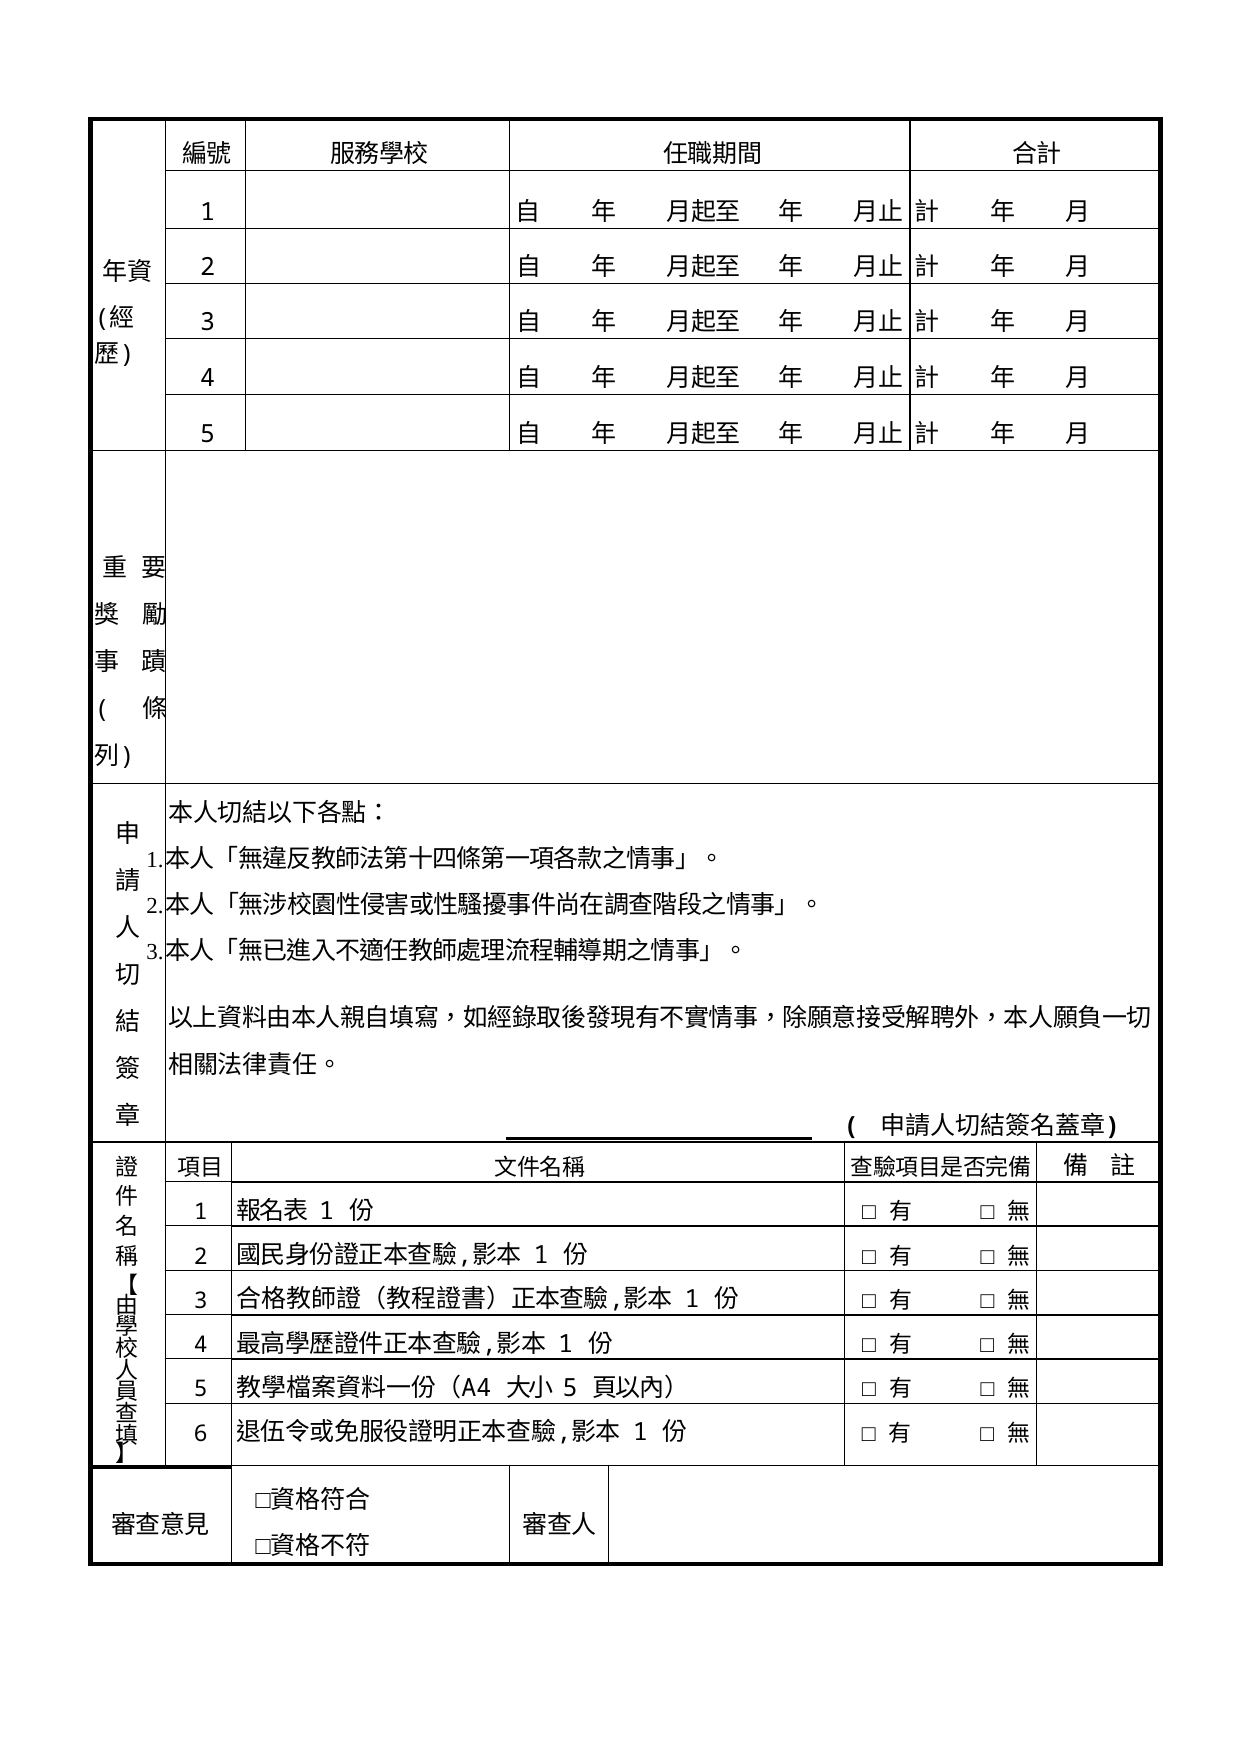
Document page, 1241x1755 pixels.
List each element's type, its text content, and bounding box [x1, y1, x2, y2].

table_cell □資格符合 □資格不符 [232, 1466, 509, 1561]
table_cell 5 [166, 395, 245, 450]
table_cell 年 [564, 284, 639, 338]
table_header 年資 (經歷) [93, 121, 165, 450]
table_cell □ 無 [956, 1404, 1036, 1464]
table_cell □ 無 [956, 1360, 1036, 1402]
table_cell □ 有 [845, 1227, 956, 1270]
table_cell □ 有 [845, 1360, 956, 1402]
table_cell [246, 229, 509, 283]
table_header 編號 [166, 121, 245, 170]
table_cell [1037, 1316, 1158, 1358]
table_cell 重要獎勵事蹟 (條列) [93, 451, 165, 783]
table_cell 註 [1099, 1143, 1158, 1181]
table_cell 證件名稱 【由學校人員查填 】 [93, 1143, 165, 1464]
table_cell 年 [564, 339, 639, 394]
table_cell 年 [564, 395, 639, 450]
table_cell □ 無 [956, 1271, 1036, 1314]
table_cell 自 [510, 284, 564, 338]
table_cell 文件名稱 [232, 1143, 844, 1181]
table_cell 月 [1036, 284, 1099, 338]
table_cell 年 [564, 171, 639, 228]
table_cell □ 無 [956, 1316, 1036, 1358]
table_cell 5 [166, 1359, 231, 1402]
table_cell 自 [510, 229, 564, 283]
table_cell 自 [510, 171, 564, 228]
table_cell 年 [956, 339, 1036, 394]
table_cell 月止 [844, 339, 909, 394]
table_cell [1099, 284, 1158, 338]
table_cell 教學檔案資料一份（A4 大小 5 頁以內） [232, 1360, 844, 1402]
table_cell 計 [911, 171, 956, 228]
table_cell 國民身份證正本查驗,影本 1 份 [232, 1227, 844, 1270]
table_cell 查驗項目是否完備 [845, 1143, 1036, 1181]
table_cell 1 [166, 171, 245, 228]
table_cell 年 [956, 171, 1036, 228]
table_cell 年 [956, 229, 1036, 283]
table_cell 1 [166, 1182, 231, 1225]
table_cell 3 [166, 284, 245, 338]
table_cell 年 [758, 395, 844, 450]
table_header 合計 [911, 121, 1158, 170]
table_cell 計 [911, 229, 956, 283]
table_cell 月止 [844, 171, 909, 228]
table_cell [246, 284, 509, 338]
table_cell [1099, 171, 1158, 228]
table_cell 4 [166, 1315, 231, 1358]
table_cell □ 有 [845, 1316, 956, 1358]
table_header 服務學校 [246, 121, 509, 170]
table_cell 3 [166, 1271, 231, 1314]
table_cell [166, 451, 1158, 783]
table_cell 月 [1036, 339, 1099, 394]
table_cell 計 [911, 395, 956, 450]
table_cell 計 [911, 284, 956, 338]
table_cell 年 [758, 284, 844, 338]
table_cell 合格教師證（教程證書）正本查驗,影本 1 份 [232, 1271, 844, 1314]
table_cell 月起至 [639, 395, 758, 450]
table_cell □ 有 [845, 1404, 956, 1464]
table_cell 項目 [166, 1143, 231, 1181]
table_cell 備 [1037, 1143, 1099, 1181]
table_cell 月 [1036, 171, 1099, 228]
table_cell [246, 395, 509, 450]
table_cell [246, 171, 509, 228]
table_cell 年 [758, 339, 844, 394]
table_cell 自 [510, 395, 564, 450]
table_cell □ 有 [845, 1271, 956, 1314]
table_cell 年 [758, 171, 844, 228]
table_cell [1037, 1271, 1158, 1314]
table_cell 月 [1036, 229, 1099, 283]
table_cell [1099, 229, 1158, 283]
table_cell [1099, 395, 1158, 450]
table_cell 最高學歷證件正本查驗,影本 1 份 [232, 1316, 844, 1358]
table_cell 本人切結以下各點： 本人「無違反教師法第十四條第一項各款之情事」。 本人「無涉校園性侵害或性騷擾事件尚在調查階段之情事」。 本人「無已進入不適任教師處理流程輔導期之情事」。 以上資料由本人親自填寫，如經錄取後發現有不實情事，除願意接受解聘外，本人願負一切相關法律責任。 ( 申請人切結簽名蓋章) [166, 784, 1158, 1141]
table_cell 審查人 [510, 1466, 608, 1561]
table_cell [1037, 1227, 1158, 1270]
table_cell □ 無 [956, 1227, 1036, 1270]
table_cell [1037, 1360, 1158, 1402]
table_cell 4 [166, 339, 245, 394]
table_cell 月止 [844, 229, 909, 283]
table_cell [1099, 339, 1158, 394]
table_cell 月 [1036, 395, 1099, 450]
table_cell 月起至 [639, 284, 758, 338]
table_cell 6 [166, 1404, 231, 1464]
table_cell 月止 [844, 284, 909, 338]
table_cell 自 [510, 339, 564, 394]
table_cell 2 [166, 1226, 231, 1270]
table_cell 月起至 [639, 339, 758, 394]
table_header 任職期間 [510, 121, 909, 170]
table_cell [246, 339, 509, 394]
table_cell [1037, 1404, 1158, 1464]
table_cell 退伍令或免服役證明正本查驗,影本 1 份 [232, 1404, 844, 1464]
table_cell 月止 [844, 395, 909, 450]
table_cell 年 [956, 395, 1036, 450]
table_cell 計 [911, 339, 956, 394]
table_cell 年 [758, 229, 844, 283]
table_cell 月起至 [639, 229, 758, 283]
table_cell [1037, 1183, 1158, 1225]
table_cell 審查意見 [93, 1469, 231, 1561]
table_cell 2 [166, 229, 245, 283]
table_cell 月起至 [639, 171, 758, 228]
table_cell 年 [564, 229, 639, 283]
table_cell 報名表 1 份 [232, 1183, 844, 1225]
table_cell [609, 1466, 1158, 1561]
table_cell □ 無 [956, 1183, 1036, 1225]
table_cell □ 有 [845, 1183, 956, 1225]
table_cell 申請人切結簽章 [93, 784, 165, 1141]
table_cell 年 [956, 284, 1036, 338]
